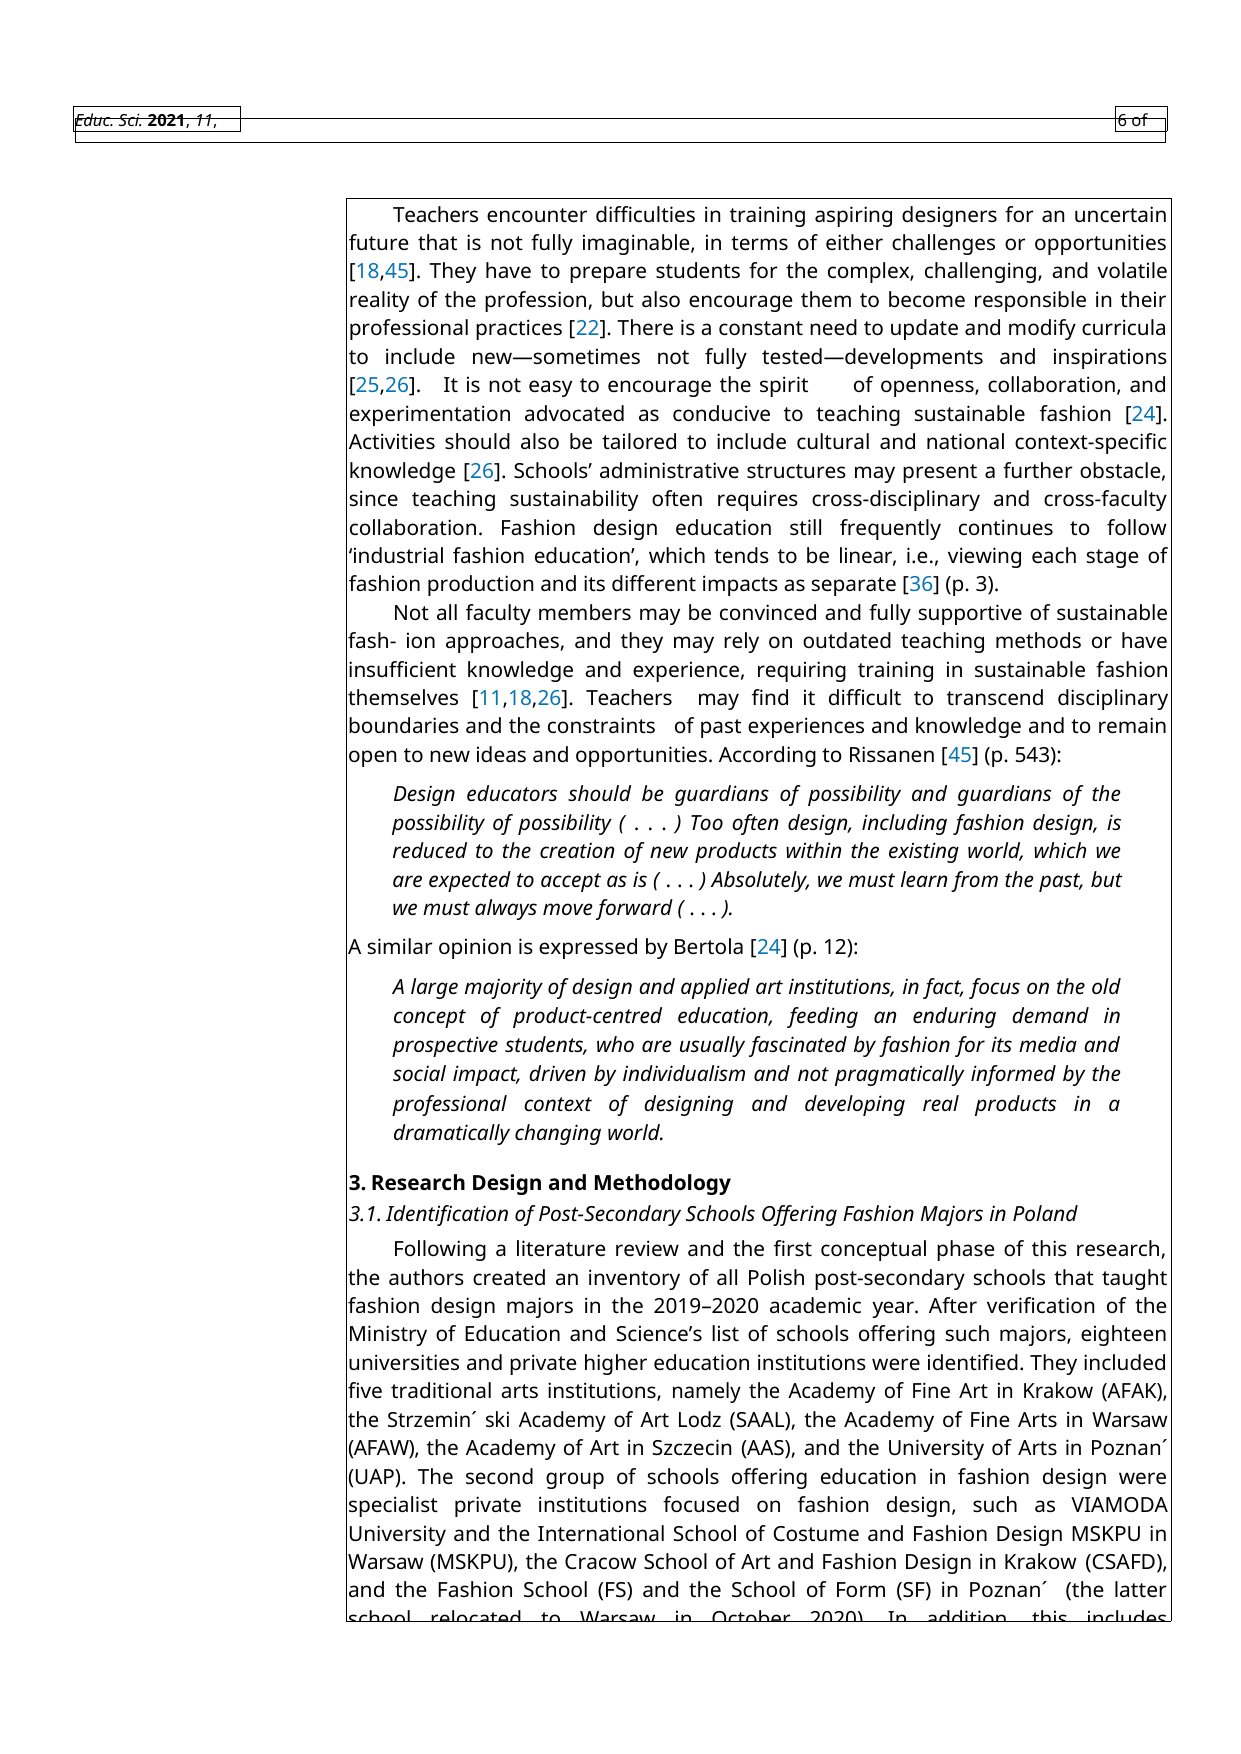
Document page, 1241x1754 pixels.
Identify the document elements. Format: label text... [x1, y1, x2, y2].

text 6 of 30 [1117, 119, 1165, 131]
text Design educators should be guardians of possibility and guardians of the possibility of possibility ( . . . ) Too often design, including fashion design, is reduced to the creation of new products within the existing world, which we are expected to accept as is ( . . . ) Absolutely, we must learn from the past, but we must always move forward ( . . . ). [392, 779, 1122, 922]
text A similar opinion is expressed by Bertola [24] (p. 12): [348, 932, 1171, 961]
list Identification of Post-Secondary Schools Offering Fashion Majors in Poland [348, 1199, 1171, 1228]
text A large majority of design and applied art institutions, in fact, focus on the old concept of product-centred education, feeding an enduring demand in prospective students, who are usually fascinated by fashion for its media and social impact, driven by individualism and not pragmatically informed by the professional context of designing and developing real products in a dramatically changing world. [393, 972, 1121, 1147]
text Not all faculty members may be convinced and fully supportive of sustainable fash- ion approaches, and they may rely on outdated teaching methods or have insufficient knowledge and experience, requiring training in sustainable fashion themselves [11,18,26]. Teachers may find it difficult to transcend disciplinary boundaries and the constraints of past experiences and knowledge and to remain open to new ideas and opportunities. According to Rissanen [45] (p. 543): [348, 598, 1169, 768]
text Educ. Sci. 2021, 11, 531 [74, 108, 240, 131]
text Teachers encounter difficulties in training aspiring designers for an uncertain future that is not fully imaginable, in terms of either challenges or opportunities [18,45]. They have to prepare students for the complex, challenging, and volatile reality of the profession, but also encourage them to become responsible in their professional practices [22]. There is a constant need to update and modify curricula to include new—sometimes not fully tested—developments and inspirations [25,26]. It is not easy to encourage the spirit of openness, collaboration, and experimentation advocated as conducive to teaching sustainable fashion [24]. Activities should also be tailored to include cultural and national context-specific knowledge [26]. Schools’ administrative structures may present a further obstacle, since teaching sustainability often requires cross-disciplinary and cross-faculty collaboration. Fashion design education still frequently continues to follow ‘industrial fashion education’, which tends to be linear, i.e., viewing each stage of fashion production and its different impacts as separate [36] (p. 3). [348, 200, 1168, 598]
text Educ. Sci. 2021, 11, 531 [76, 119, 240, 131]
subtitle Research Design and Methodology [348, 1168, 1171, 1196]
text 6 of 30 [1117, 108, 1167, 131]
text Following a literature review and the first conceptual phase of this research, the authors created an inventory of all Polish post-secondary schools that taught fashion design majors in the 2019–2020 academic year. After verification of the Ministry of Education and Science’s list of schools offering such majors, eighteen universities and private higher education institutions were identified. They included five traditional arts institutions, namely the Academy of Fine Art in Krakow (AFAK), the Strzemin´ ski Academy of Art Lodz (SAAL), the Academy of Fine Arts in Warsaw (AFAW), the Academy of Art in Szczecin (AAS), and the University of Arts in Poznan´ (UAP). The second group of schools offering education in fashion design were specialist private institutions focused on fashion design, such as VIAMODA University and the International School of Costume and Fashion Design MSKPU in Warsaw (MSKPU), the Cracow School of Art and Fashion Design in Krakow (CSAFD), and the Fashion School (FS) and the School of Form (SF) in Poznan´ (the latter school relocated to Warsaw in October 2020). In addition, this includes departments, chairs, and majors in fashion at universities and other higher education institutions with a broader artistic, technical, or general profiles, including private schools such as the Studio of Art (SA) in Warsaw and the Lublin School of Art and Design (LSAD), the Academy of Film, Art and Design in Lodz (AFAD), the Poznan´ University of Social Sciences (PUSS), and the University of Technology in Katowice (UTK). Public universities offering a broad range of majors such as the Lodz University of Technology (LUT), the Jan Kochanowski University of Kielce (JKUK), and the University of Technology and Humanities in Radom (UTHR) also included fashion majors and specialisations. (The abbreviations of the school names [348, 1234, 1168, 1621]
